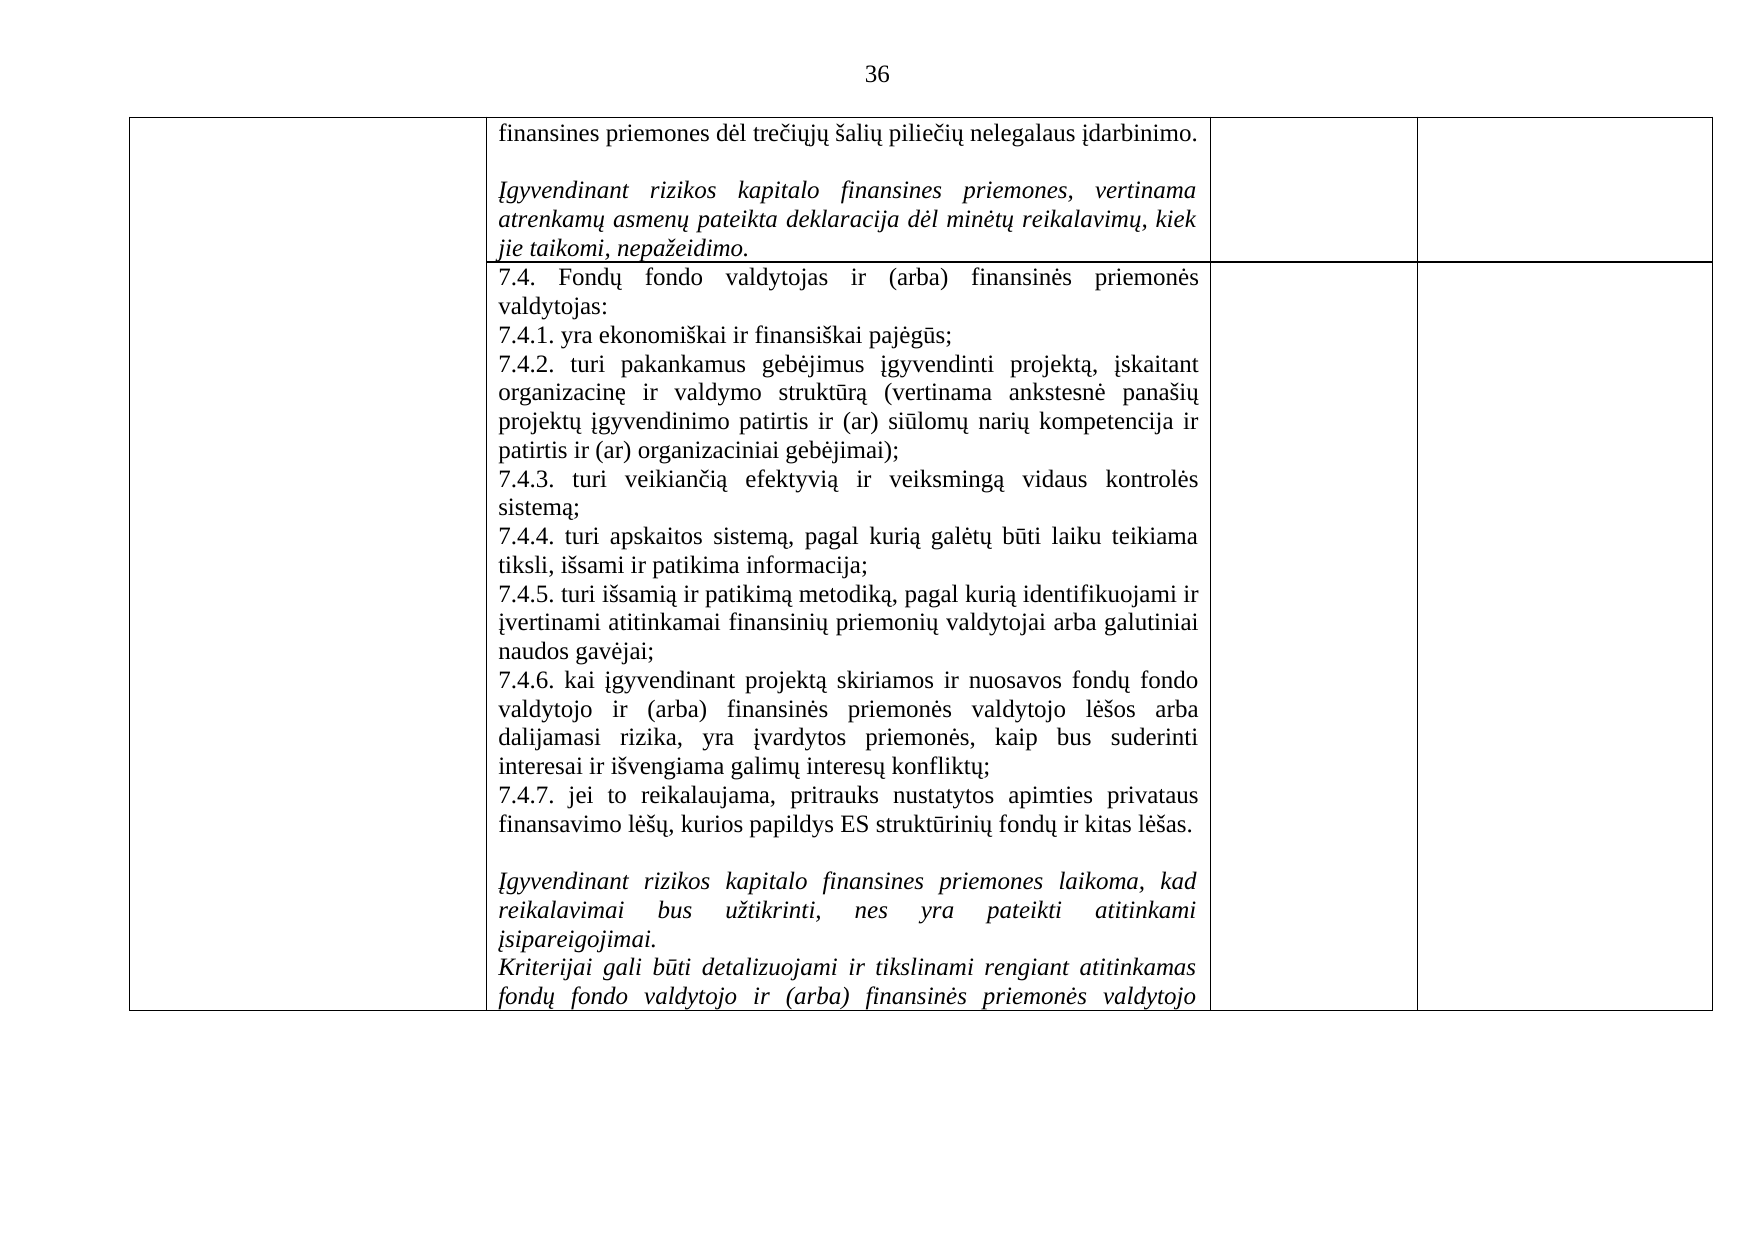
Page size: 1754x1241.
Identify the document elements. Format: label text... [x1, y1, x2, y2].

table_cell [1211, 263, 1417, 1010]
table_cell [1211, 118, 1417, 261]
table_cell [130, 118, 486, 1010]
table_cell [1418, 263, 1712, 1010]
table_cell 7.4. Fondų fondo valdytojas ir (arba) finansinės priemonės valdytojas: 7.4.1. yra ekonomiškai ir finansiškai pajėgūs; 7.4.2. turi pakankamus gebėjimus įgyvendinti projektą, įskaitant organizacinę ir valdymo struktūrą (vertinama ankstesnė panašių projektų įgyvendinimo patirtis ir (ar) siūlomų narių kompetencija ir patirtis ir (ar) organizaciniai gebėjimai); 7.4.3. turi veikiančią efektyvią ir veiksmingą vidaus kontrolės sistemą; 7.4.4. turi apskaitos sistemą, pagal kurią galėtų būti laiku teikiama tiksli, išsami ir patikima informacija; 7.4.5. turi išsamią ir patikimą metodiką, pagal kurią identifikuojami ir įvertinami atitinkamai finansinių priemonių valdytojai arba galutiniai naudos gavėjai; 7.4.6. kai įgyvendinant projektą skiriamos ir nuosavos fondų fondo valdytojo ir (arba) finansinės priemonės valdytojo lėšos arba dalijamasi rizika, yra įvardytos priemonės, kaip bus suderinti interesai ir išvengiama galimų interesų konfliktų; 7.4.7. jei to reikalaujama, pritrauks nustatytos apimties privataus finansavimo lėšų, kurios papildys ES struktūrinių fondų ir kitas lėšas. Įgyvendinant rizikos kapitalo finansines priemones laikoma, kad reikalavimai bus užtikrinti, nes yra pateikti atitinkami įsipareigojimai. Kriterijai gali būti detalizuojami ir tikslinami rengiant atitinkamas fondų fondo valdytojo ir (arba) finansinės priemonės valdytojo [487, 263, 1210, 1010]
table_cell finansines priemones dėl trečiųjų šalių piliečių nelegalaus įdarbinimo. Įgyvendinant rizikos kapitalo finansines priemones, vertinama atrenkamų asmenų pateikta deklaracija dėl minėtų reikalavimų, kiek jie taikomi, nepažeidimo. [487, 118, 1210, 261]
table_cell [1418, 118, 1712, 261]
